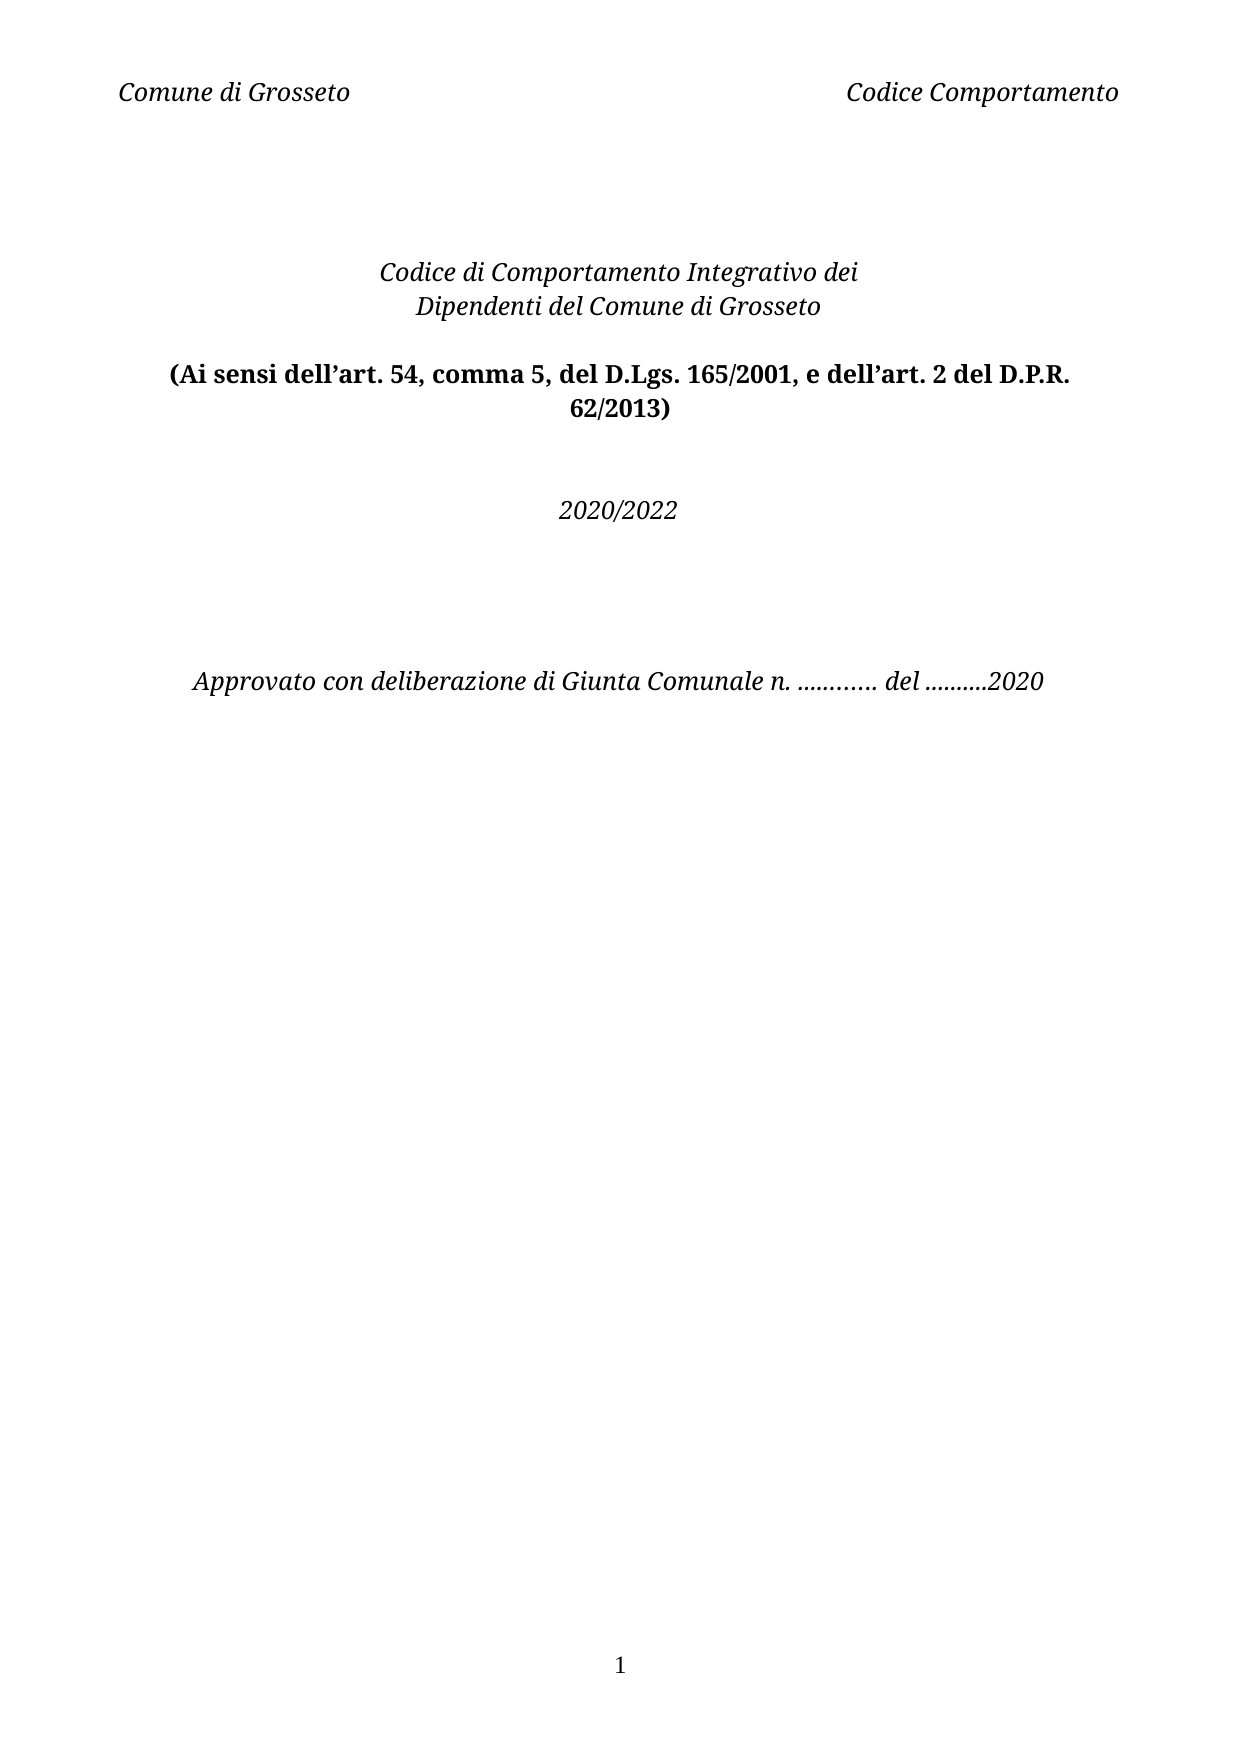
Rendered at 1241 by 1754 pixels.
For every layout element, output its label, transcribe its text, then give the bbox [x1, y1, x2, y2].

text Dipendenti del Comune di Grosseto [118, 288, 1122, 322]
text 2020/2022 [118, 493, 1122, 527]
text Approvato con deliberazione di Giunta Comunale n. .....……. del ..........2020 [118, 663, 1122, 697]
text Codice di Comportamento Integrativo dei [118, 254, 1122, 288]
text (Ai sensi dell’art. 54, comma 5, del D.Lgs. 165/2001, e dell’art. 2 del D.P.R. 62/2013) [118, 357, 1122, 425]
